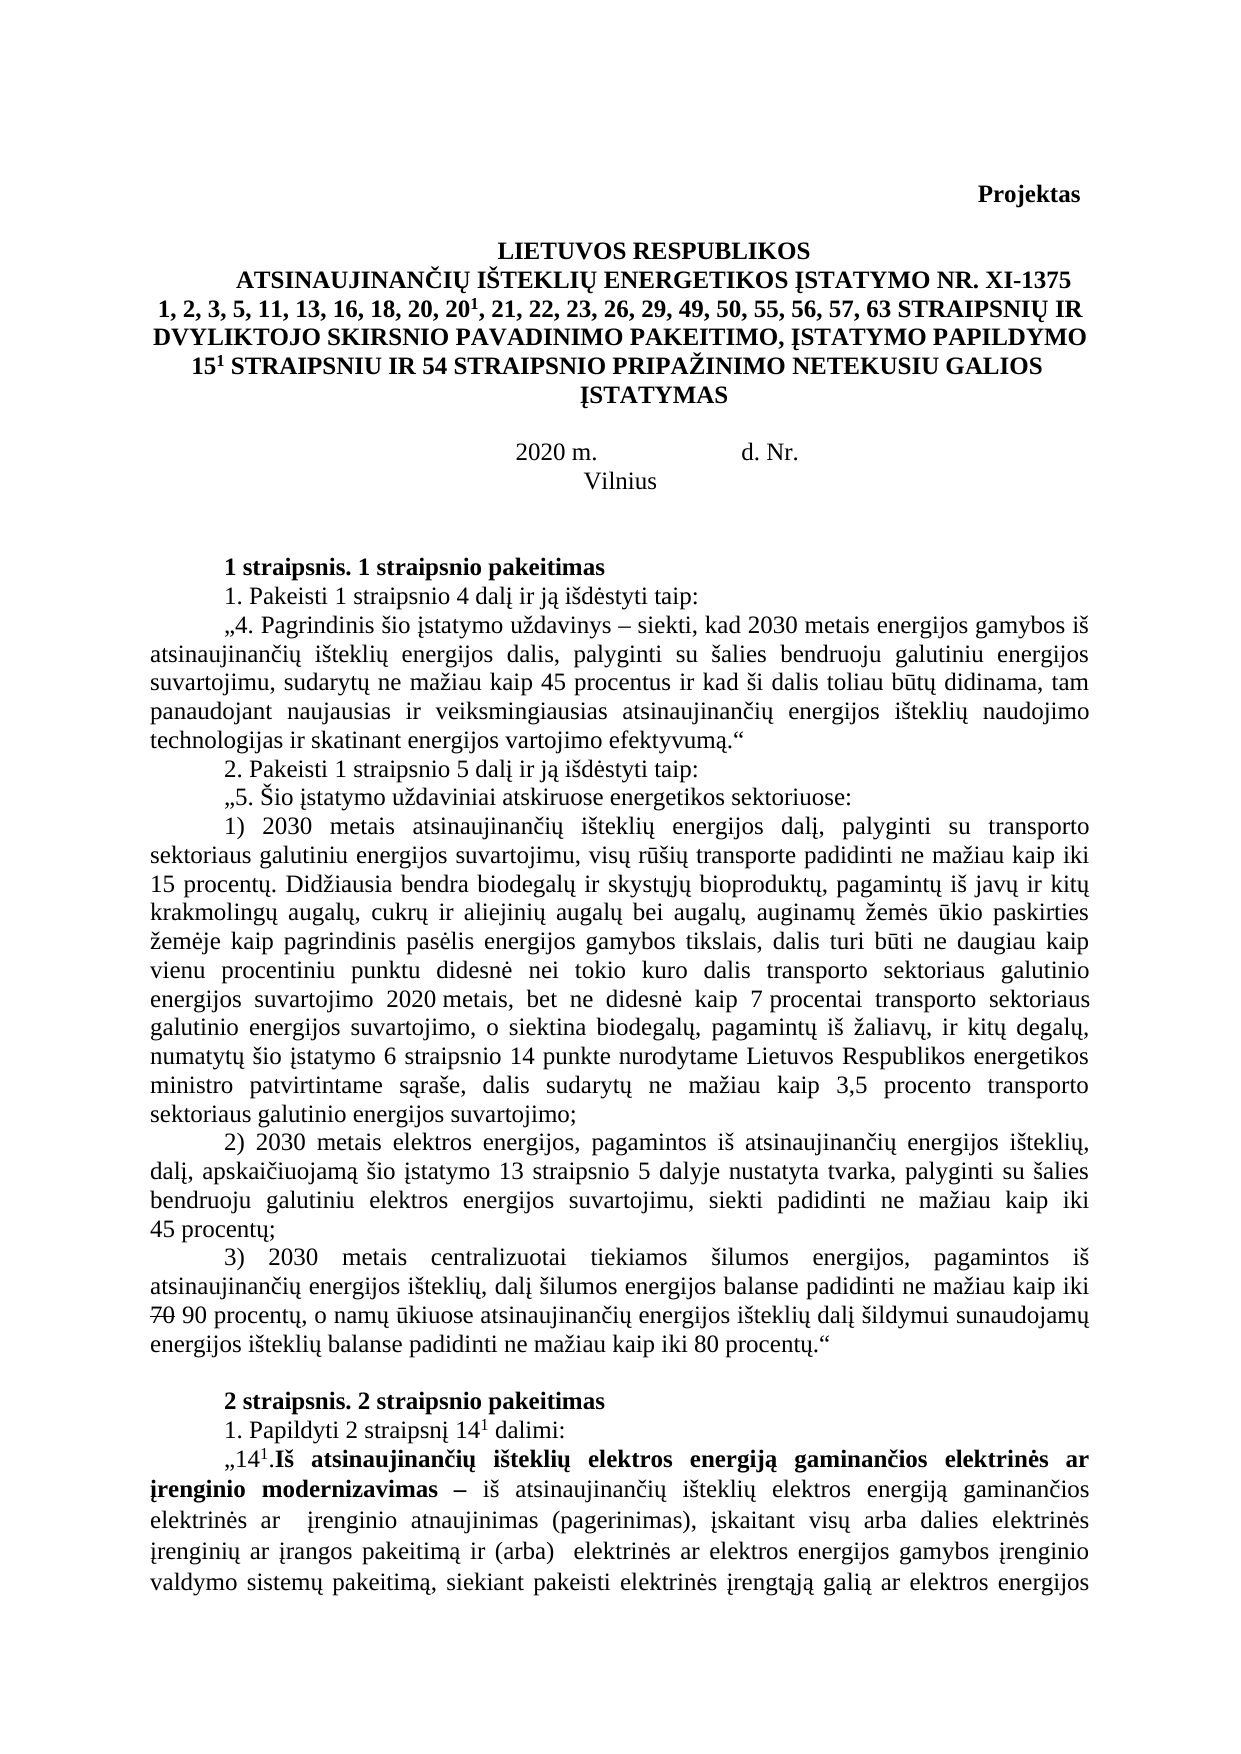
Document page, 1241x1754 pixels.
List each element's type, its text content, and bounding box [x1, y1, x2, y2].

text „4. Pagrindinis šio įstatymo uždavinys – siekti, kad 2030 metais energijos gamybos iš atsinaujinančių išteklių energijos dalis, palyginti su šalies bendruoju galutiniu energijos suvartojimu, sudarytų ne mažiau kaip 45 procentus ir kad ši dalis toliau būtų didinama, tam panaudojant naujausias ir veiksmingiausias atsinaujinančių energijos išteklių naudojimo technologijas ir skatinant energijos vartojimo efektyvumą.“ [150, 610, 1090, 754]
text 1. Pakeisti 1 straipsnio 4 dalį ir ją išdėstyti taip: [150, 581, 1090, 610]
text 3) 2030 metais centralizuotai tiekiamos šilumos energijos, pagamintos iš atsinaujinančių energijos išteklių, dalį šilumos energijos balanse padidinti ne mažiau kaip iki 70 90 procentų, o namų ūkiuose atsinaujinančių energijos išteklių dalį šildymui sunaudojamų energijos išteklių balanse padidinti ne mažiau kaip iki 80 procentų.“ [150, 1242, 1090, 1357]
text LIETUVOS RESPUBLIKOS [150, 236, 1090, 265]
text ATSINAUJINANČIŲ IŠTEKLIŲ ENERGETIKOS ĮSTATYMO NR. XI-1375 1, 2, 3, 5, 11, 13, 16, 18, 20, 201, 21, 22, 23, 26, 29, 49, 50, 55, 56, 57, 63 STRAIPSNIŲ IR DVYLIKTOJO SKIRSNIO PAVADINIMO PAKEITIMO, ĮSTATYMO PAPILDYMO 151 STRAIPSNIU IR 54 STRAIPSNIO PRIPAŽINIMO NETEKUSIU GALIOS [150, 265, 1090, 380]
text Projektas [150, 179, 1080, 207]
text „5. Šio įstatymo uždaviniai atskiruose energetikos sektoriuose: [150, 782, 1090, 811]
text 2) 2030 metais elektros energijos, pagamintos iš atsinaujinančių energijos išteklių, dalį, apskaičiuojamą šio įstatymo 13 straipsnio 5 dalyje nustatyta tvarka, palyginti su šalies bendruoju galutiniu elektros energijos suvartojimu, siekti padidinti ne mažiau kaip iki 45 procentų; [150, 1127, 1090, 1242]
text „141.Iš atsinaujinančių išteklių elektros energiją gaminančios elektrinės ar įrenginio modernizavimas – iš atsinaujinančių išteklių elektros energiją gaminančios elektrinės ar įrenginio atnaujinimas (pagerinimas), įskaitant visų arba dalies elektrinės įrenginių ar įrangos pakeitimą ir (arba) elektrinės ar elektros energijos gamybos įrenginio valdymo sistemų pakeitimą, siekiant pakeisti elektrinės įrengtąją galią ar elektros energijos [150, 1444, 1090, 1595]
text 2. Pakeisti 1 straipsnio 5 dalį ir ją išdėstyti taip: [150, 754, 1090, 782]
text 2 straipsnis. 2 straipsnio pakeitimas [150, 1386, 1090, 1415]
text 1 straipsnis. 1 straipsnio pakeitimas [150, 552, 1090, 581]
text 1. Papildyti 2 straipsnį 141 dalimi: [150, 1415, 1090, 1444]
text 2020 m. d. Nr. Vilnius [150, 437, 1090, 495]
text 1) 2030 metais atsinaujinančių išteklių energijos dalį, palyginti su transporto sektoriaus galutiniu energijos suvartojimu, visų rūšių transporte padidinti ne mažiau kaip iki 15 procentų. Didžiausia bendra biodegalų ir skystųjų bioproduktų, pagamintų iš javų ir kitų krakmolingų augalų, cukrų ir aliejinių augalų bei augalų, auginamų žemės ūkio paskirties žemėje kaip pagrindinis pasėlis energijos gamybos tikslais, dalis turi būti ne daugiau kaip vienu procentiniu punktu didesnė nei tokio kuro dalis transporto sektoriaus galutinio energijos suvartojimo 2020 metais, bet ne didesnė kaip 7 procentai transporto sektoriaus galutinio energijos suvartojimo, o siektina biodegalų, pagamintų iš žaliavų, ir kitų degalų, numatytų šio įstatymo 6 straipsnio 14 punkte nurodytame Lietuvos Respublikos energetikos ministro patvirtintame sąraše, dalis sudarytų ne mažiau kaip 3,5 procento transporto sektoriaus galutinio energijos suvartojimo; [150, 811, 1090, 1127]
text ĮSTATYMAS [150, 380, 1090, 409]
